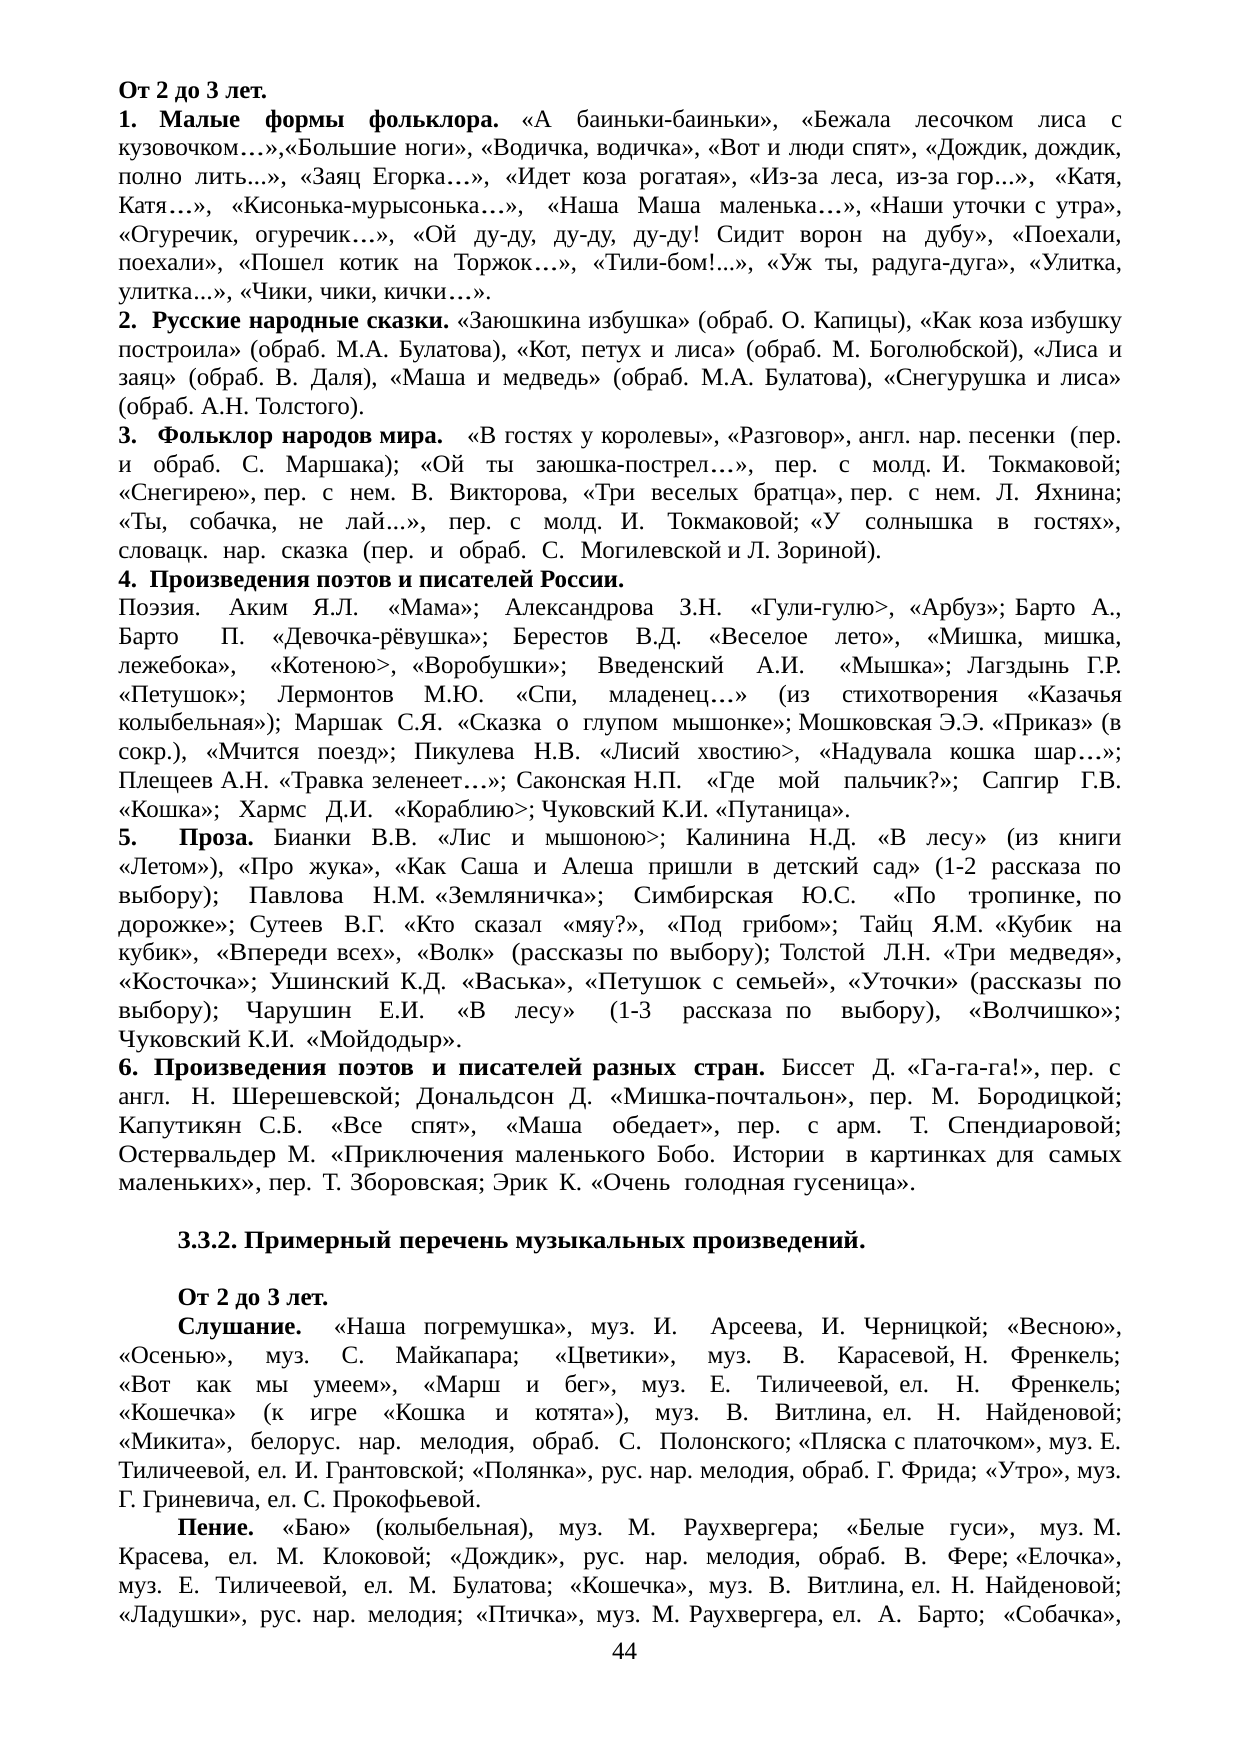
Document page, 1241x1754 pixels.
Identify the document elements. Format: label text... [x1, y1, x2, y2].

text 4. Произведения поэтов и писателей России. [118, 564, 1122, 592]
text Слушание. «Наша погремушка», муз. И. Арсеева, И. Черницкой; «Весною», «Осенью», муз. С. Майкапара; «Цветики», муз. В. Карасевой, Н. Френкель; «Вот как мы умеем», «Марш и бег», муз. Е. Тиличеевой, ел. Н. Френкель; «Кошечка» (к игре «Кошка и котята»), муз. В. Витлина, ел. Н. Найденовой; «Микита», белорус. нар. мелодия, обраб. С. Полонского; «Пляска с платочком», муз. Е. Тиличеевой, ел. И. Грантовской; «Полянка», рус. нар. мелодия, обраб. Г. Фрида; «Утро», муз. Г. Гриневича, ел. С. Прокофьевой. [118, 1311, 1122, 1512]
text 6. Произведения поэтов и писателей разных стран. Биссет Д. «Га-га-га!», пер. с англ. Н. Шерешевской; Дональдсон Д. «Мишка-почтальон», пер. М. Бородицкой; Капутикян С.Б. «Все спят», «Маша обедает», пер. с арм. Т. Спендиаровой; Остервальдер М. «Приключения маленького Бобо. Истории в картинках для самых маленьких», пер. Т. Зборовская; Эрик К. «Очень голодная гусеница». [118, 1052, 1122, 1196]
text Поэзия. Аким Я.Л. «Мама»; Александрова З.Н. «Гули-гулю>, «Арбуз»; Барто А., Барто П. «Девочка-рёвушка»; Берестов В.Д. «Веселое лето», «Мишка, мишка, лежебока», «Котеною>, «Воробушки»; Введенский А.И. «Мышка»; Лагздынь Г.Р. «Петушок»; Лермонтов М.Ю. «Спи, младенец...» (из стихотворения «Казачья колыбельная»); Маршак С.Я. «Сказка о глупом мышонке»; Мошковская Э.Э. «Приказ» (в сокр.), «Мчится поезд»; Пикулева Н.В. «Лисий хвостию>, «Надувала кошка шар...»; Плещеев А.Н. «Травка зеленеет...»; Саконская Н.П. «Где мой пальчик?»; Сапгир Г.В. «Кошка»; Хармс Д.И. «Кораблию>; Чуковский К.И. «Путаница». [118, 592, 1122, 822]
text 1. Малые формы фольклора. «А баиньки-баиньки», «Бежала лесочком лиса с кузовочком...»,«Большие ноги», «Водичка, водичка», «Вот и люди спят», «Дождик, дождик, полно лить...», «Заяц Егорка...», «Идет коза рогатая», «Из-за леса, из-за гор...», «Катя, Катя...», «Кисонька-мурысонька...», «Наша Маша маленька...», «Наши уточки с утра», «Огуречик, огуречик...», «Ой ду-ду, ду-ду, ду-ду! Сидит ворон на дубу», «Поехали, поехали», «Пошел котик на Торжок...», «Тили-бом!...», «Уж ты, радуга-дуга», «Улитка, улитка...», «Чики, чики, кички...». [118, 104, 1122, 305]
text 2. Русские народные сказки. «Заюшкина избушка» (обраб. О. Капицы), «Как коза избушку построила» (обраб. М.А. Булатова), «Кот, петух и лиса» (обраб. М. Боголюбской), «Лиса и заяц» (обраб. В. Даля), «Маша и медведь» (обраб. М.А. Булатова), «Снегурушка и лиса» (обраб. А.Н. Толстого). [118, 305, 1122, 420]
text От 2 до 3 лет. [118, 75, 1122, 104]
text 5. Проза. Бианки В.В. «Лис и мышоною>; Калинина Н.Д. «В лесу» (из книги «Летом»), «Про жука», «Как Саша и Алеша пришли в детский сад» (1-2 рассказа по выбору); Павлова Н.М. «Земляничка»; Симбирская Ю.С. «По тропинке, по дорожке»; Сутеев В.Г. «Кто сказал «мяу?», «Под грибом»; Тайц Я.М. «Кубик на кубик», «Впереди всех», «Волк» (рассказы по выбору); Толстой Л.Н. «Три медведя», «Косточка»; Ушинский К.Д. «Васька», «Петушок с семьей», «Уточки» (рассказы по выбору); Чарушин Е.И. «В лесу» (1-3 рассказа по выбору), «Волчишко»; Чуковский К.И. «Мойдодыр». [118, 822, 1122, 1052]
text От 2 до 3 лет. [118, 1282, 1122, 1311]
text 3. Фольклор народов мира. «В гостях у королевы», «Разговор», англ. нар. песенки (пер. и обраб. С. Маршака); «Ой ты заюшка-пострел...», пер. с молд. И. Токмаковой; «Снегирею», пер. с нем. В. Викторова, «Три веселых братца», пер. с нем. Л. Яхнина; «Ты, собачка, не лай...», пер. с молд. И. Токмаковой; «У солнышка в гостях», словацк. нар. сказка (пер. и обраб. С. Могилевской и Л. Зориной). [118, 420, 1122, 564]
text Пение. «Баю» (колыбельная), муз. М. Раухвергера; «Белые гуси», муз. М. Красева, ел. М. Клоковой; «Дождик», рус. нар. мелодия, обраб. В. Фере; «Елочка», муз. Е. Тиличеевой, ел. М. Булатова; «Кошечка», муз. В. Витлина, ел. Н. Найденовой; «Ладушки», рус. нар. мелодия; «Птичка», муз. М. Раухвергера, ел. А. Барто; «Собачка», [118, 1512, 1122, 1627]
text 3.3.2. Примерный перечень музыкальных произведений. [118, 1225, 1122, 1254]
